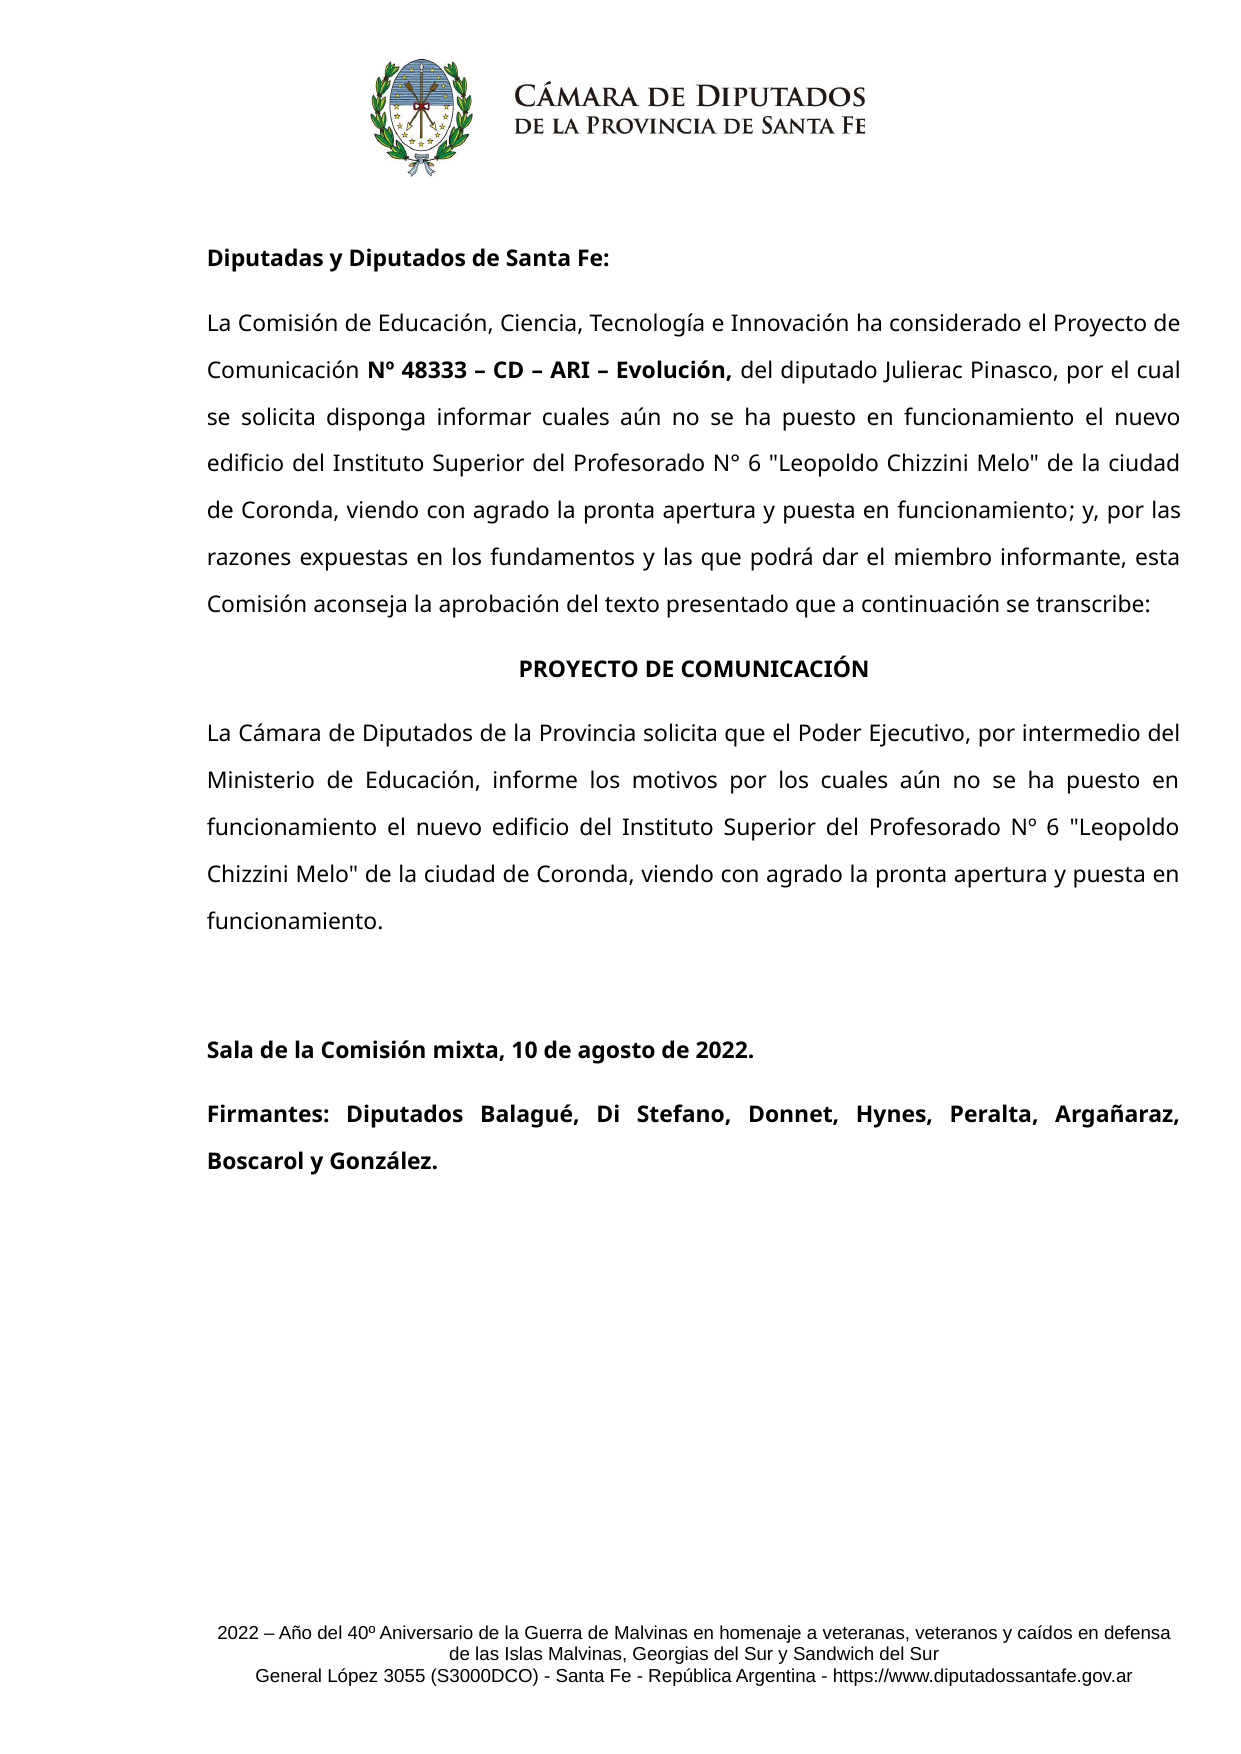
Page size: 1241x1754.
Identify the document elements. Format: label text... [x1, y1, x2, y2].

text La Cámara de Diputados de la Provincia solicita que el Poder Ejecutivo, por intermedio del Ministerio de Educación, informe los motivos por los cuales aún no se ha puesto en funcionamiento el nuevo edificio del Instituto Superior del Profesorado Nº 6 "Leopoldo Chizzini Melo" de la ciudad de Coronda, viendo con agrado la pronta apertura y puesta en funcionamiento. [207, 717, 1181, 936]
text Diputadas y Diputados de Santa Fe: [207, 242, 1181, 273]
text La Comisión de Educación, Ciencia, Tecnología e Innovación ha considerado el Proyecto de Comunicación Nº 48333 – CD – ARI – Evolución, del diputado Julierac Pinasco, por el cual se solicita disponga informar cuales aún no se ha puesto en funcionamiento el nuevo edificio del Instituto Superior del Profesorado N° 6 "Leopoldo Chizzini Melo" de la ciudad de Coronda, viendo con agrado la pronta apertura y puesta en funcionamiento; y, por las razones expuestas en los fundamentos y las que podrá dar el miembro informante, esta Comisión aconseja la aprobación del texto presentado que a continuación se transcribe: [207, 307, 1181, 619]
text PROYECTO DE COMUNICACIÓN [207, 653, 1181, 684]
text Sala de la Comisión mixta, 10 de agosto de 2022. [207, 1034, 1181, 1065]
picture [370, 59, 866, 181]
text Firmantes: Diputados Balagué, Di Stefano, Donnet, Hynes, Peralta, Argañaraz, Boscarol y González. [207, 1098, 1181, 1177]
